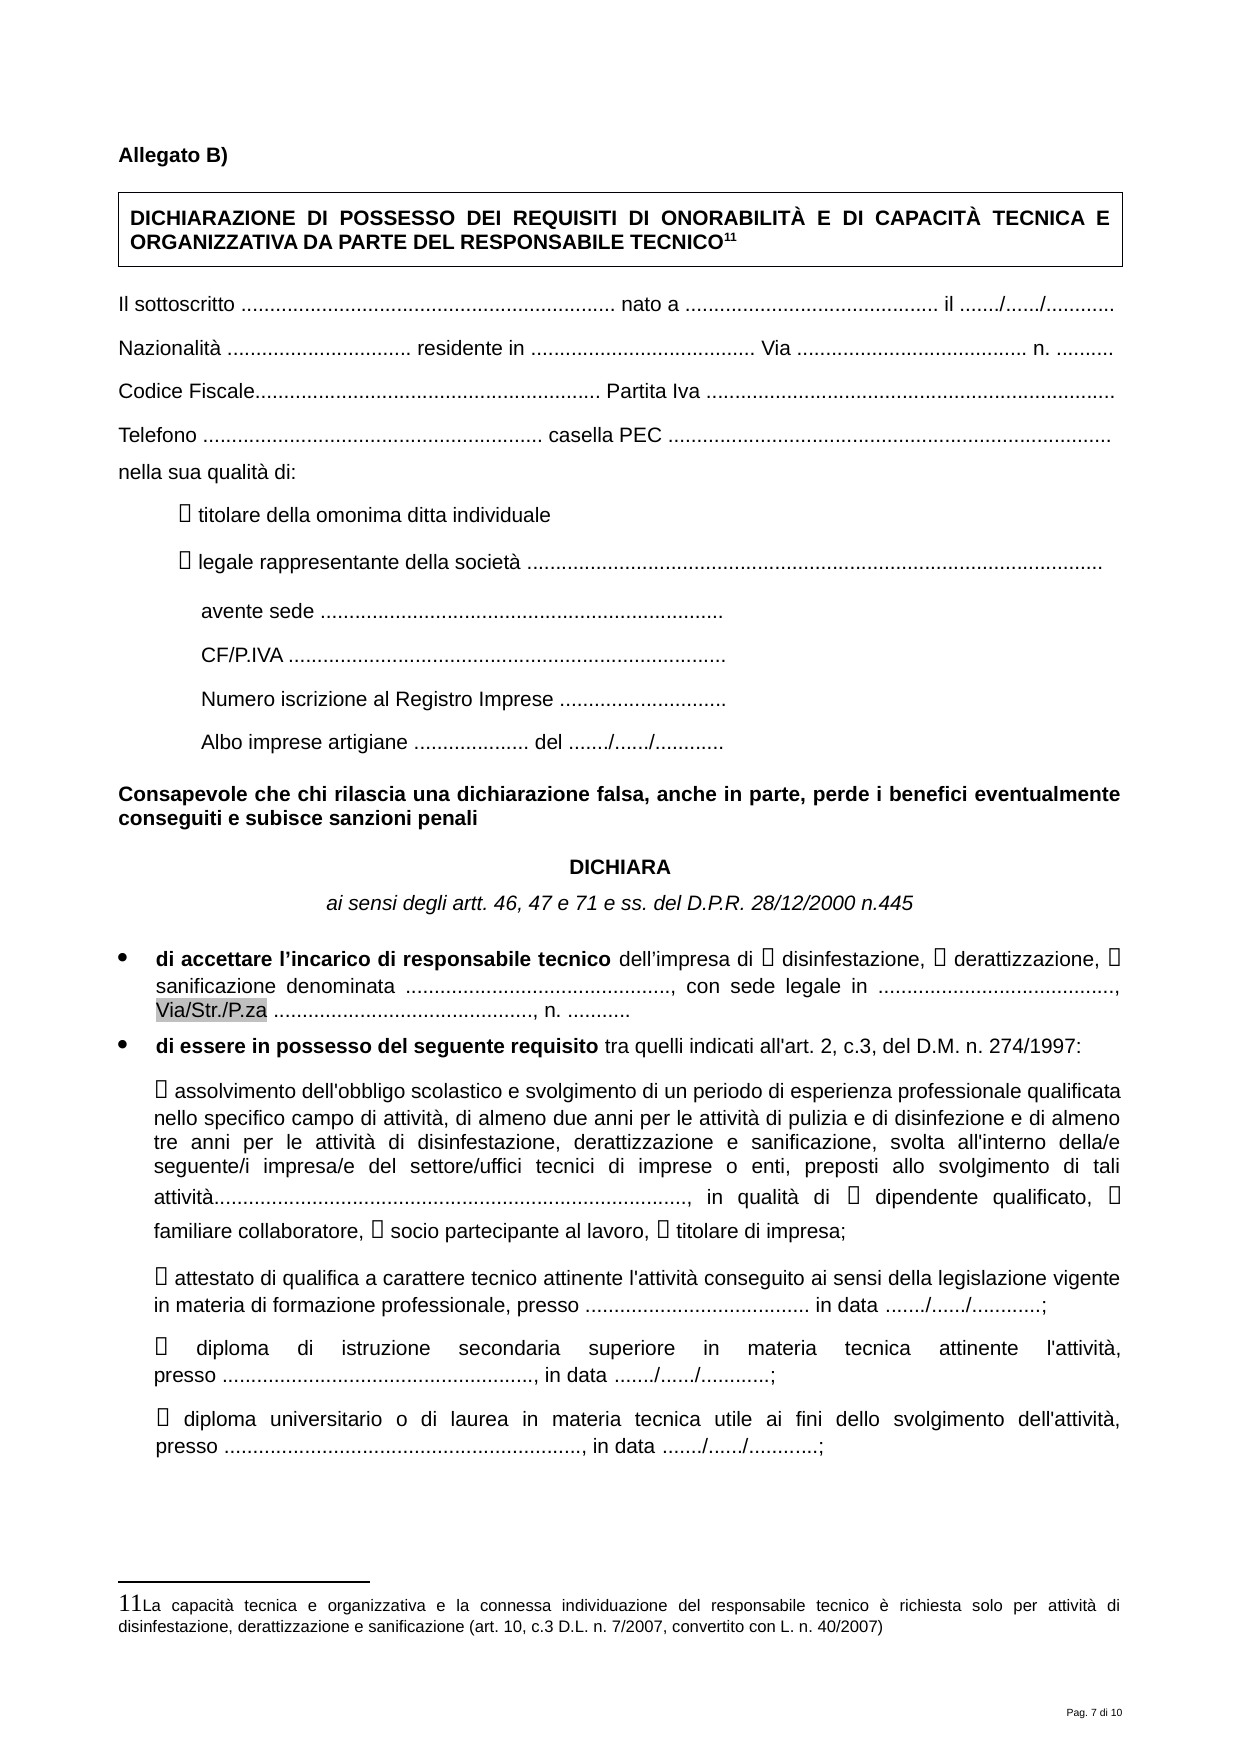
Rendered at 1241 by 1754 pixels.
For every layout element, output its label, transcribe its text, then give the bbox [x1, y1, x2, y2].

text  titolare della omonima ditta individuale [177, 496, 1122, 530]
text Albo imprese artigiane .................... del ......./....../............ [201, 730, 1122, 754]
text nella sua qualità di: [118, 459, 1122, 483]
text  diploma universitario o di laurea in materia tecnica utile ai fini dello svolgimento dell'attività, presso .............................................................., in data ......./....../............; [155, 1399, 1122, 1457]
text CF/P.IVA ............................................................................ [201, 643, 1122, 667]
text Codice Fiscale............................................................ Partita Iva ....................................................................... [118, 379, 1122, 403]
text ai sensi degli artt. 46, 47 e 71 e ss. del D.P.R. 28/12/2000 n.445 [118, 891, 1122, 915]
text Il sottoscritto ................................................................. nato a ............................................ il ......./....../............ [118, 292, 1122, 316]
text DICHIARA [118, 854, 1122, 878]
text avente sede ...................................................................... [201, 599, 1122, 623]
text Allegato B) [118, 143, 1122, 167]
text  legale rappresentante della società .................................................................................................... [177, 542, 1122, 577]
text Numero iscrizione al Registro Imprese ............................. [201, 687, 1122, 711]
text Telefono ........................................................... casella PEC ............................................................................. [118, 423, 1122, 447]
text  assolvimento dell'obbligo scolastico e svolgimento di un periodo di esperienza professionale qualificata nello specifico campo di attività, di almeno due anni per le attività di pulizia e di disinfezione e di almeno tre anni per le attività di disinfestazione, derattizzazione e sanificazione, svolta all'interno della/e seguente/i impresa/e del settore/uffici tecnici di imprese o enti, preposti allo svolgimento di tali attività.................................................................................., in qualità di  dipendente qualificato,  familiare collaboratore,  socio partecipante al lavoro,  titolare di impresa; [153, 1072, 1122, 1246]
text Consapevole che chi rilascia una dichiarazione falsa, anche in parte, perde i benefici eventualmente conseguiti e subisce sanzioni penali [118, 782, 1122, 829]
list di essere in possesso del seguente requisito tra quelli indicati all'art. 2, c.3, del D.M. n. 274/1997: [118, 1034, 1122, 1059]
text Nazionalità ................................ residente in ....................................... Via ........................................ n. .......... [118, 336, 1122, 360]
list di accettare l’incarico di responsabile tecnico dell’impresa di  disinfestazione,  derattizzazione,  sanificazione denominata .............................................., con sede legale in ........................................., Via/Str./P.za ............................................., n. ........... [118, 940, 1122, 1022]
text  diploma di istruzione secondaria superiore in materia tecnica attinente l'attività, presso ......................................................, in data ......./....../............; [153, 1329, 1122, 1387]
table_header DICHIARAZIONE DI POSSESSO DEI REQUISITI DI ONORABILITÀ E DI CAPACITÀ TECNICA E ORGANIZZATIVA DA PARTE DEL RESPONSABILE TECNICO [119, 193, 1122, 266]
text  attestato di qualifica a carattere tecnico attinente l'attività conseguito ai sensi della legislazione vigente in materia di formazione professionale, presso ....................................... in data ......./....../............; [153, 1258, 1122, 1316]
